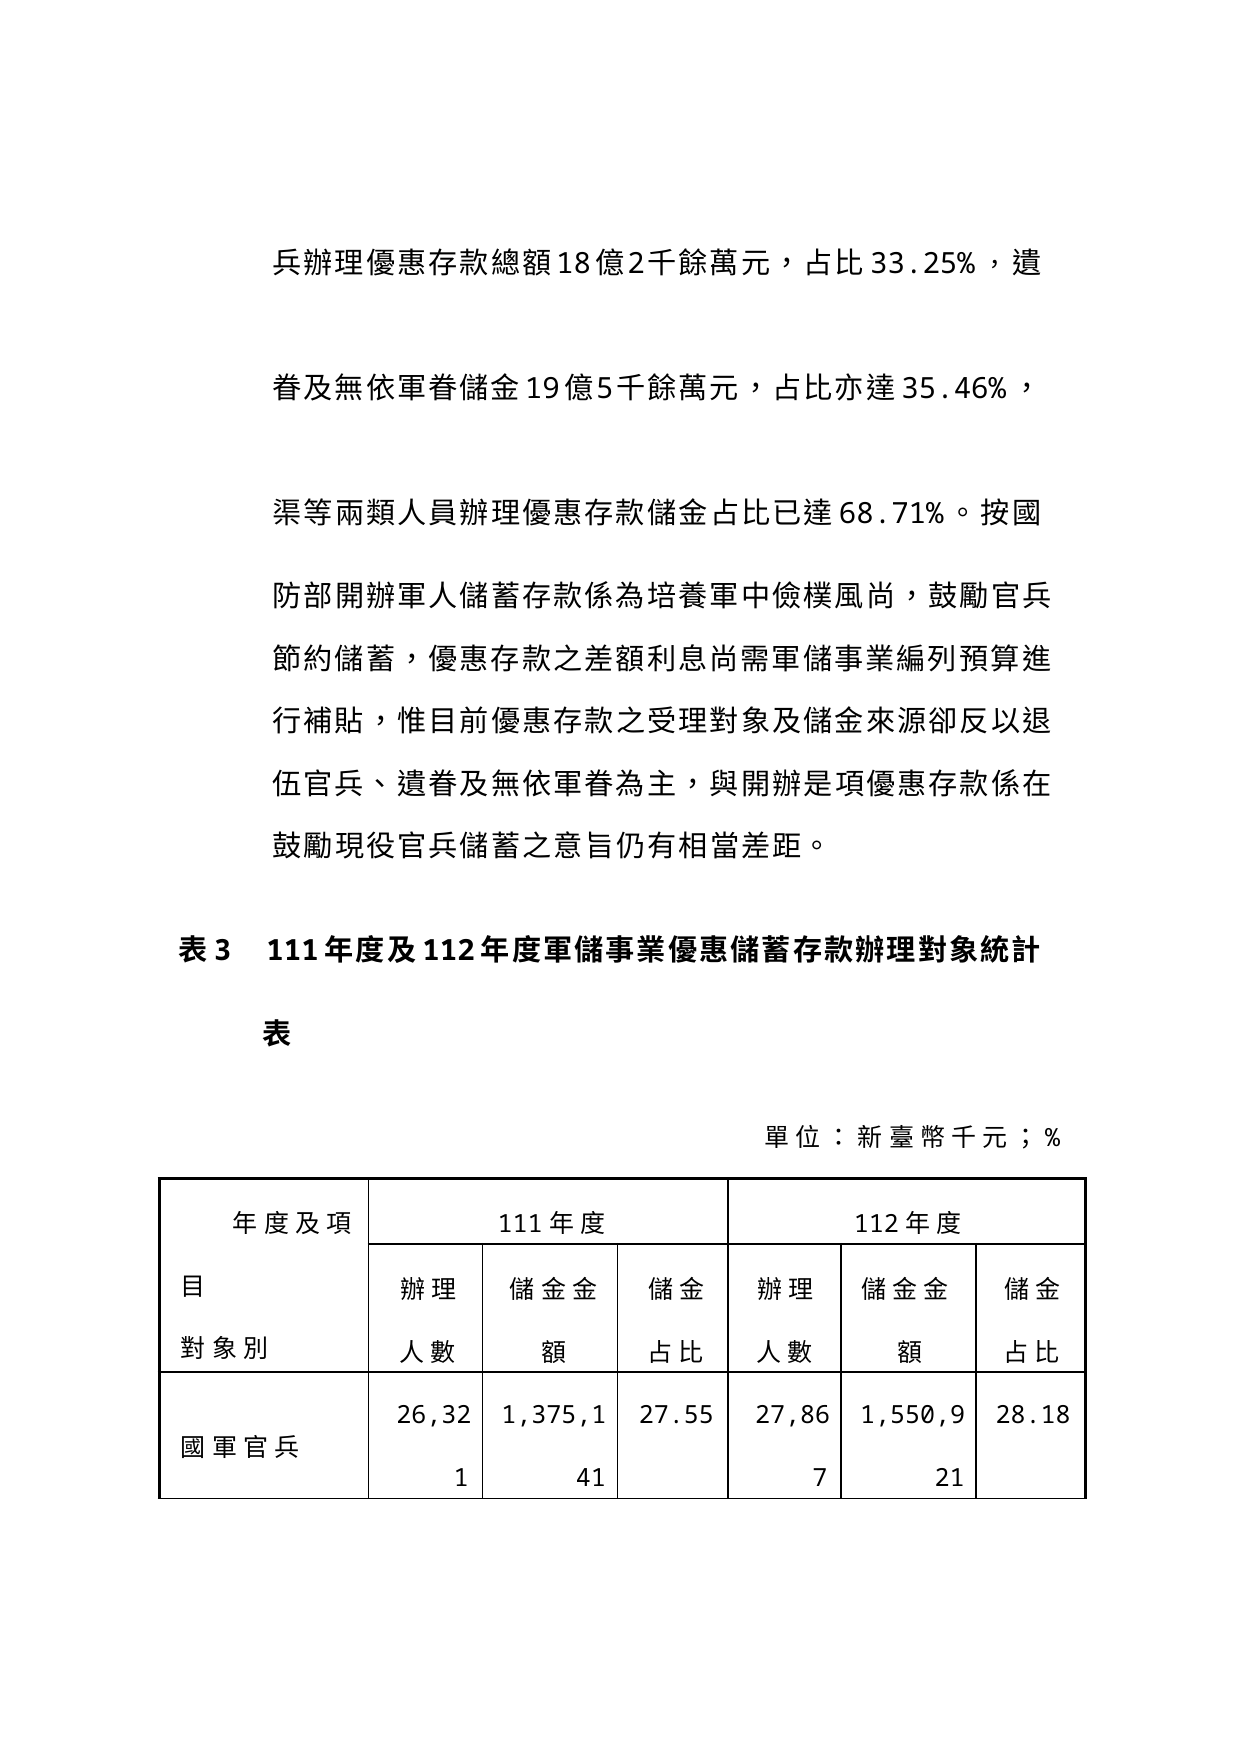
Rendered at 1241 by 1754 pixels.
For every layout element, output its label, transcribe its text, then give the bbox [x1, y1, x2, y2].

table_cell 儲金占比 [977, 1245, 1084, 1371]
table_cell 辦理人數 [729, 1245, 840, 1371]
table_cell 1,375,141 [483, 1373, 617, 1497]
table_cell 1,550,921 [842, 1373, 975, 1497]
table_cell 27.55 [618, 1373, 727, 1497]
table_header 112年度 [729, 1180, 1084, 1243]
table_cell 27,867 [729, 1373, 840, 1497]
text 表3 111年度及112年度軍儲事業優惠儲蓄存款辦理對象統計表 [148, 865, 1063, 1052]
table_cell 儲金占比 [618, 1245, 727, 1371]
table_cell 26,321 [369, 1373, 482, 1497]
text 單位：新臺幣千元；% [148, 1052, 1063, 1177]
table_header 111年度 [369, 1180, 727, 1243]
text 兵辦理優惠存款總額18億2千餘萬元，占比33.25%，遺眷及無依軍眷儲金19億5千餘萬元，占比亦達35.46%，渠等兩類人員辦理優惠存款儲金占比已達68.71%。按國防部開辦軍人儲蓄存款係為培養軍中儉樸風尚，鼓勵官兵節約儲蓄，優惠存款之差額利息尚需軍儲事業編列預算進行補貼，惟目前優惠存款之受理對象及儲金來源卻反以退伍官兵、遺眷及無依軍眷為主，與開辦是項優惠存款係在鼓勵現役官兵儲蓄之意旨仍有相當差距。 [266, 177, 1063, 865]
table_cell 28.18 [977, 1373, 1084, 1497]
table_cell 國軍官兵 [161, 1373, 368, 1497]
table_cell 儲金金額 [842, 1245, 975, 1371]
table_cell 辦理人數 [369, 1245, 482, 1371]
table_cell 儲金金額 [483, 1245, 617, 1371]
table_header 年度及項目 對象別 [161, 1180, 368, 1371]
